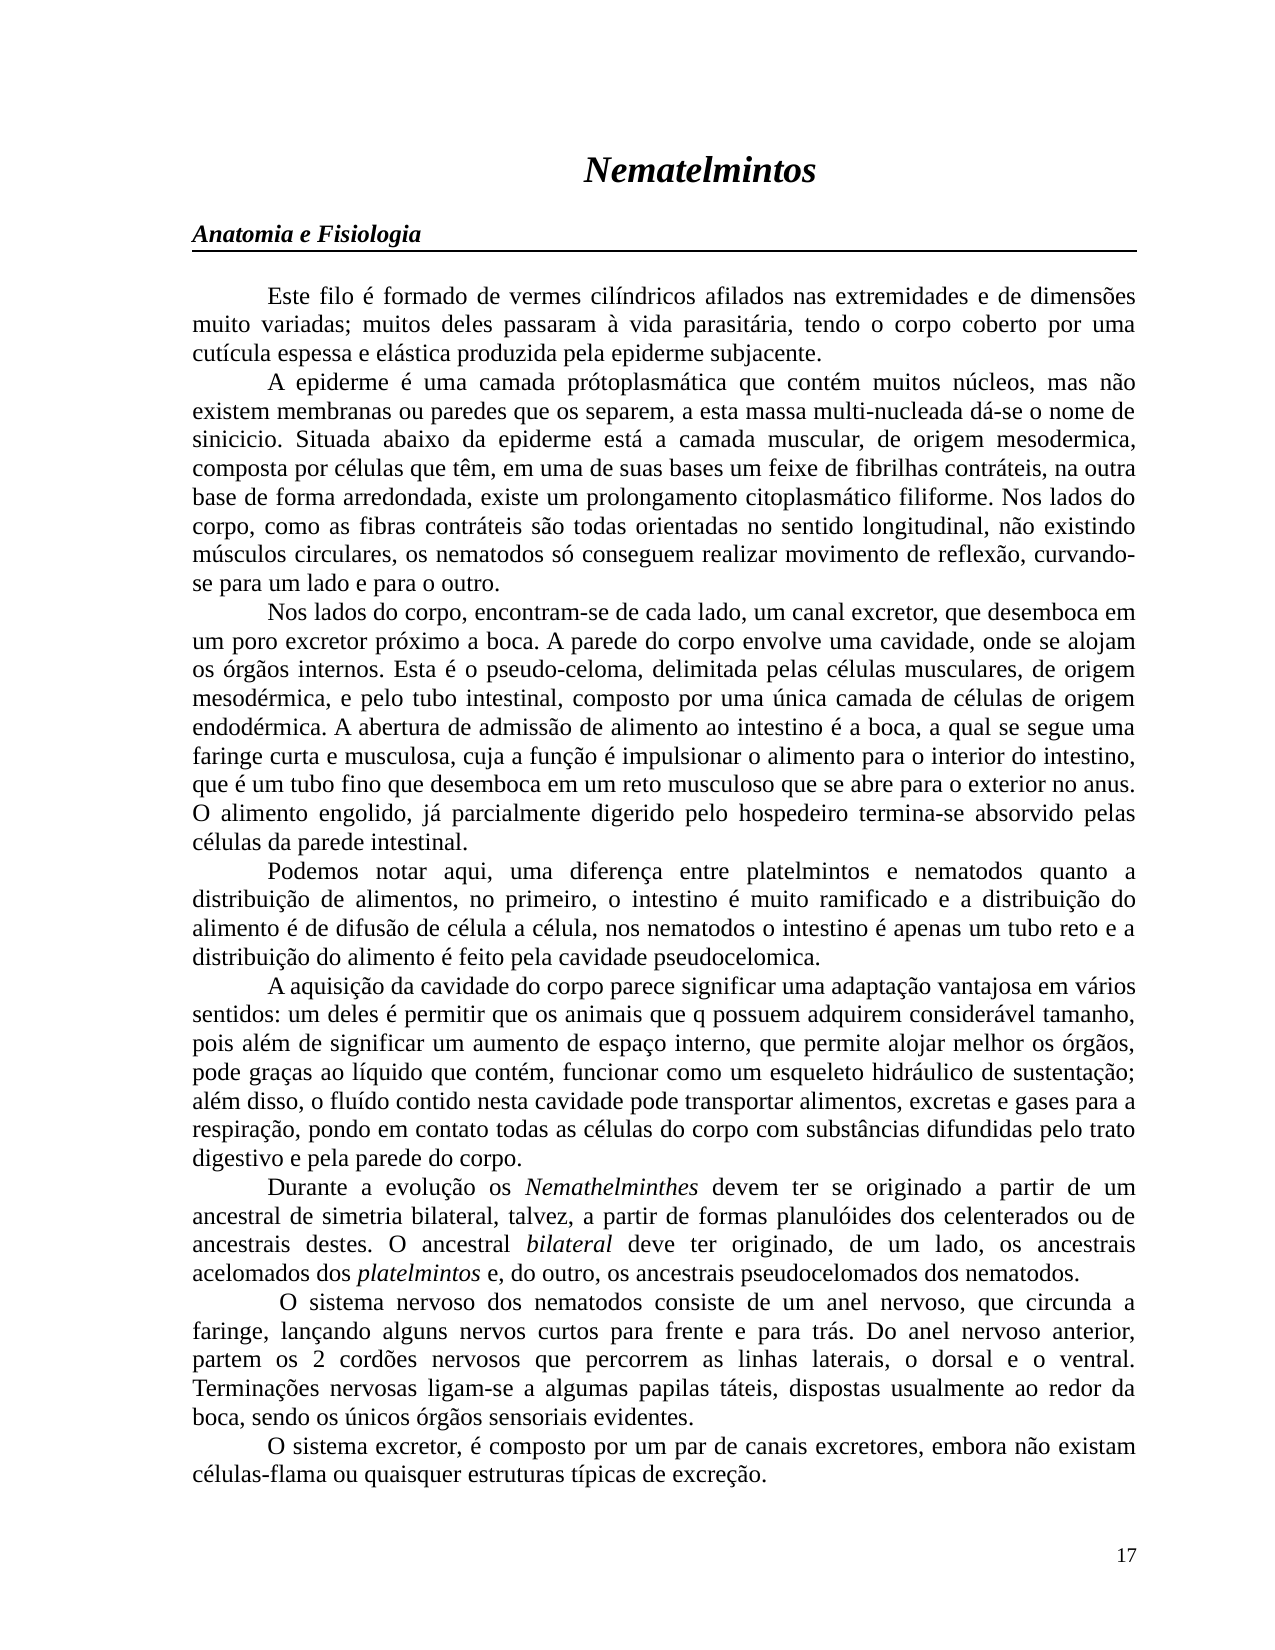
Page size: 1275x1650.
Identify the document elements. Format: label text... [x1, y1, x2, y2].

text A epiderme é uma camada prótoplasmática que contém muitos núcleos, mas não existem membranas ou paredes que os separem, a esta massa multi-nucleada dá-se o nome de sinicicio. Situada abaixo da epiderme está a camada muscular, de origem mesodermica, composta por células que têm, em uma de suas bases um feixe de fibrilhas contráteis, na outra base de forma arredondada, existe um prolongamento citoplasmático filiforme. Nos lados do corpo, como as fibras contráteis são todas orientadas no sentido longitudinal, não existindo músculos circulares, os nematodos só conseguem realizar movimento de reflexão, curvando-se para um lado e para o outro. [192, 367, 1137, 597]
text Durante a evolução os Nemathelminthes devem ter se originado a partir de um ancestral de simetria bilateral, talvez, a partir de formas planulóides dos celenterados ou de ancestrais destes. O ancestral bilateral deve ter originado, de um lado, os ancestrais acelomados dos platelmintos e, do outro, os ancestrais pseudocelomados dos nematodos. [192, 1172, 1137, 1287]
text Podemos notar aqui, uma diferença entre platelmintos e nematodos quanto a distribuição de alimentos, no primeiro, o intestino é muito ramificado e a distribuição do alimento é de difusão de célula a célula, nos nematodos o intestino é apenas um tubo reto e a distribuição do alimento é feito pela cavidade pseudocelomica. [192, 856, 1137, 971]
text Este filo é formado de vermes cilíndricos afilados nas extremidades e de dimensões muito variadas; muitos deles passaram à vida parasitária, tendo o corpo coberto por uma cutícula espessa e elástica produzida pela epiderme subjacente. [192, 281, 1137, 367]
text Nematelmintos [192, 148, 1137, 191]
text Anatomia e Fisiologia [192, 219, 1137, 250]
text O sistema excretor, é composto por um par de canais excretores, embora não existam células-flama ou quaisquer estruturas típicas de excreção. [192, 1431, 1137, 1488]
text O sistema nervoso dos nematodos consiste de um anel nervoso, que circunda a faringe, lançando alguns nervos curtos para frente e para trás. Do anel nervoso anterior, partem os 2 cordões nervosos que percorrem as linhas laterais, o dorsal e o ventral. Terminações nervosas ligam-se a algumas papilas táteis, dispostas usualmente ao redor da boca, sendo os únicos órgãos sensoriais evidentes. [192, 1287, 1137, 1431]
text A aquisição da cavidade do corpo parece significar uma adaptação vantajosa em vários sentidos: um deles é permitir que os animais que q possuem adquirem considerável tamanho, pois além de significar um aumento de espaço interno, que permite alojar melhor os órgãos, pode graças ao líquido que contém, funcionar como um esqueleto hidráulico de sustentação; além disso, o fluído contido nesta cavidade pode transportar alimentos, excretas e gases para a respiração, pondo em contato todas as células do corpo com substâncias difundidas pelo trato digestivo e pela parede do corpo. [192, 971, 1137, 1172]
text Nos lados do corpo, encontram-se de cada lado, um canal excretor, que desemboca em um poro excretor próximo a boca. A parede do corpo envolve uma cavidade, onde se alojam os órgãos internos. Esta é o pseudo-celoma, delimitada pelas células musculares, de origem mesodérmica, e pelo tubo intestinal, composto por uma única camada de células de origem endodérmica. A abertura de admissão de alimento ao intestino é a boca, a qual se segue uma faringe curta e musculosa, cuja a função é impulsionar o alimento para o interior do intestino, que é um tubo fino que desemboca em um reto musculoso que se abre para o exterior no anus. O alimento engolido, já parcialmente digerido pelo hospedeiro termina-se absorvido pelas células da parede intestinal. [192, 597, 1137, 856]
